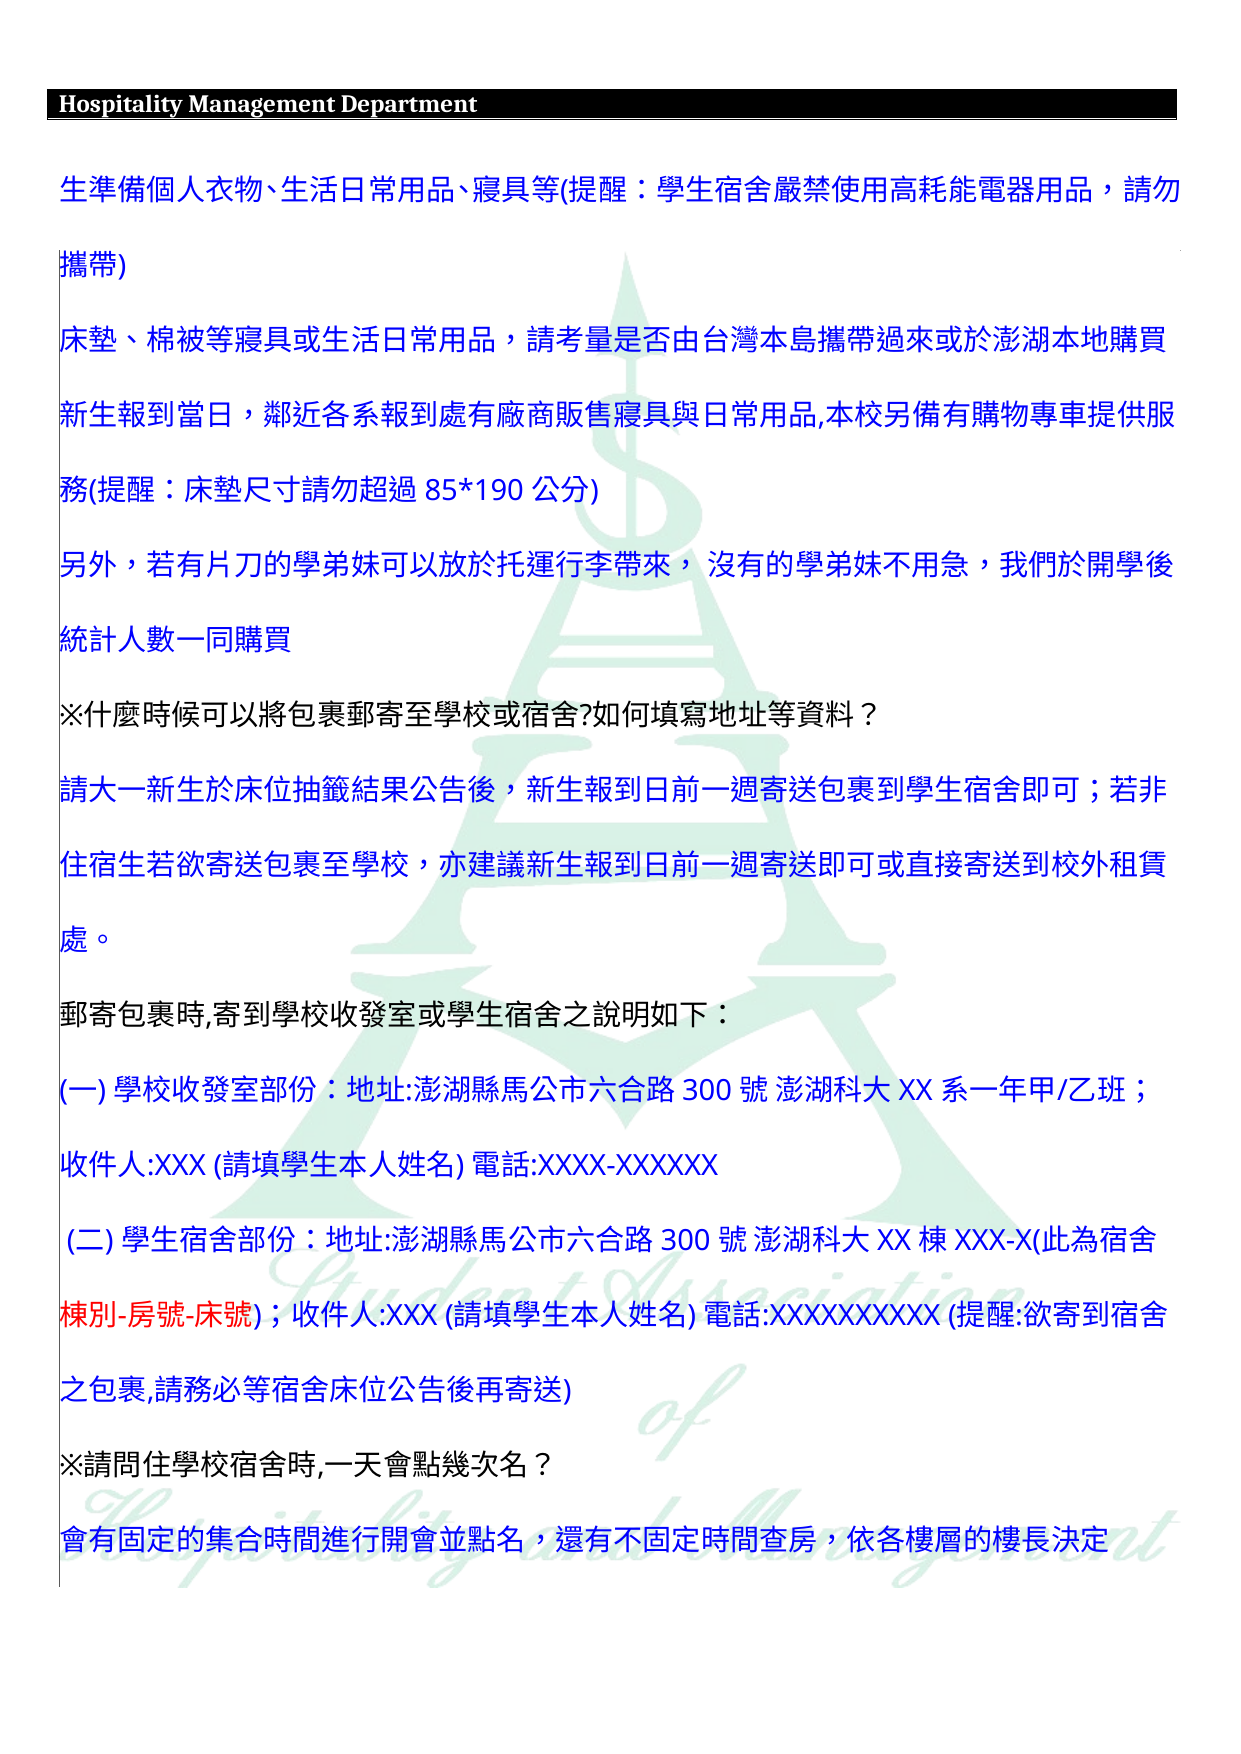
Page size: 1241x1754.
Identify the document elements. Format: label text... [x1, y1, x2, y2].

text 學生宿舍寢室設備有床、書桌(含桌燈)、衣櫃、公共櫃、360 轉風扇與冷氣設備；公共區域每層有冰箱 2 台與烹飪器具(有電磁爐、電鍋以及烤箱,但沒有鍋碗瓢盆等)，故建議住宿生準備個人衣物、生活日常用品、寢具等(提醒：學生宿舍嚴禁使用高耗能電器用品，請勿攜帶) [59, 150, 1181, 250]
